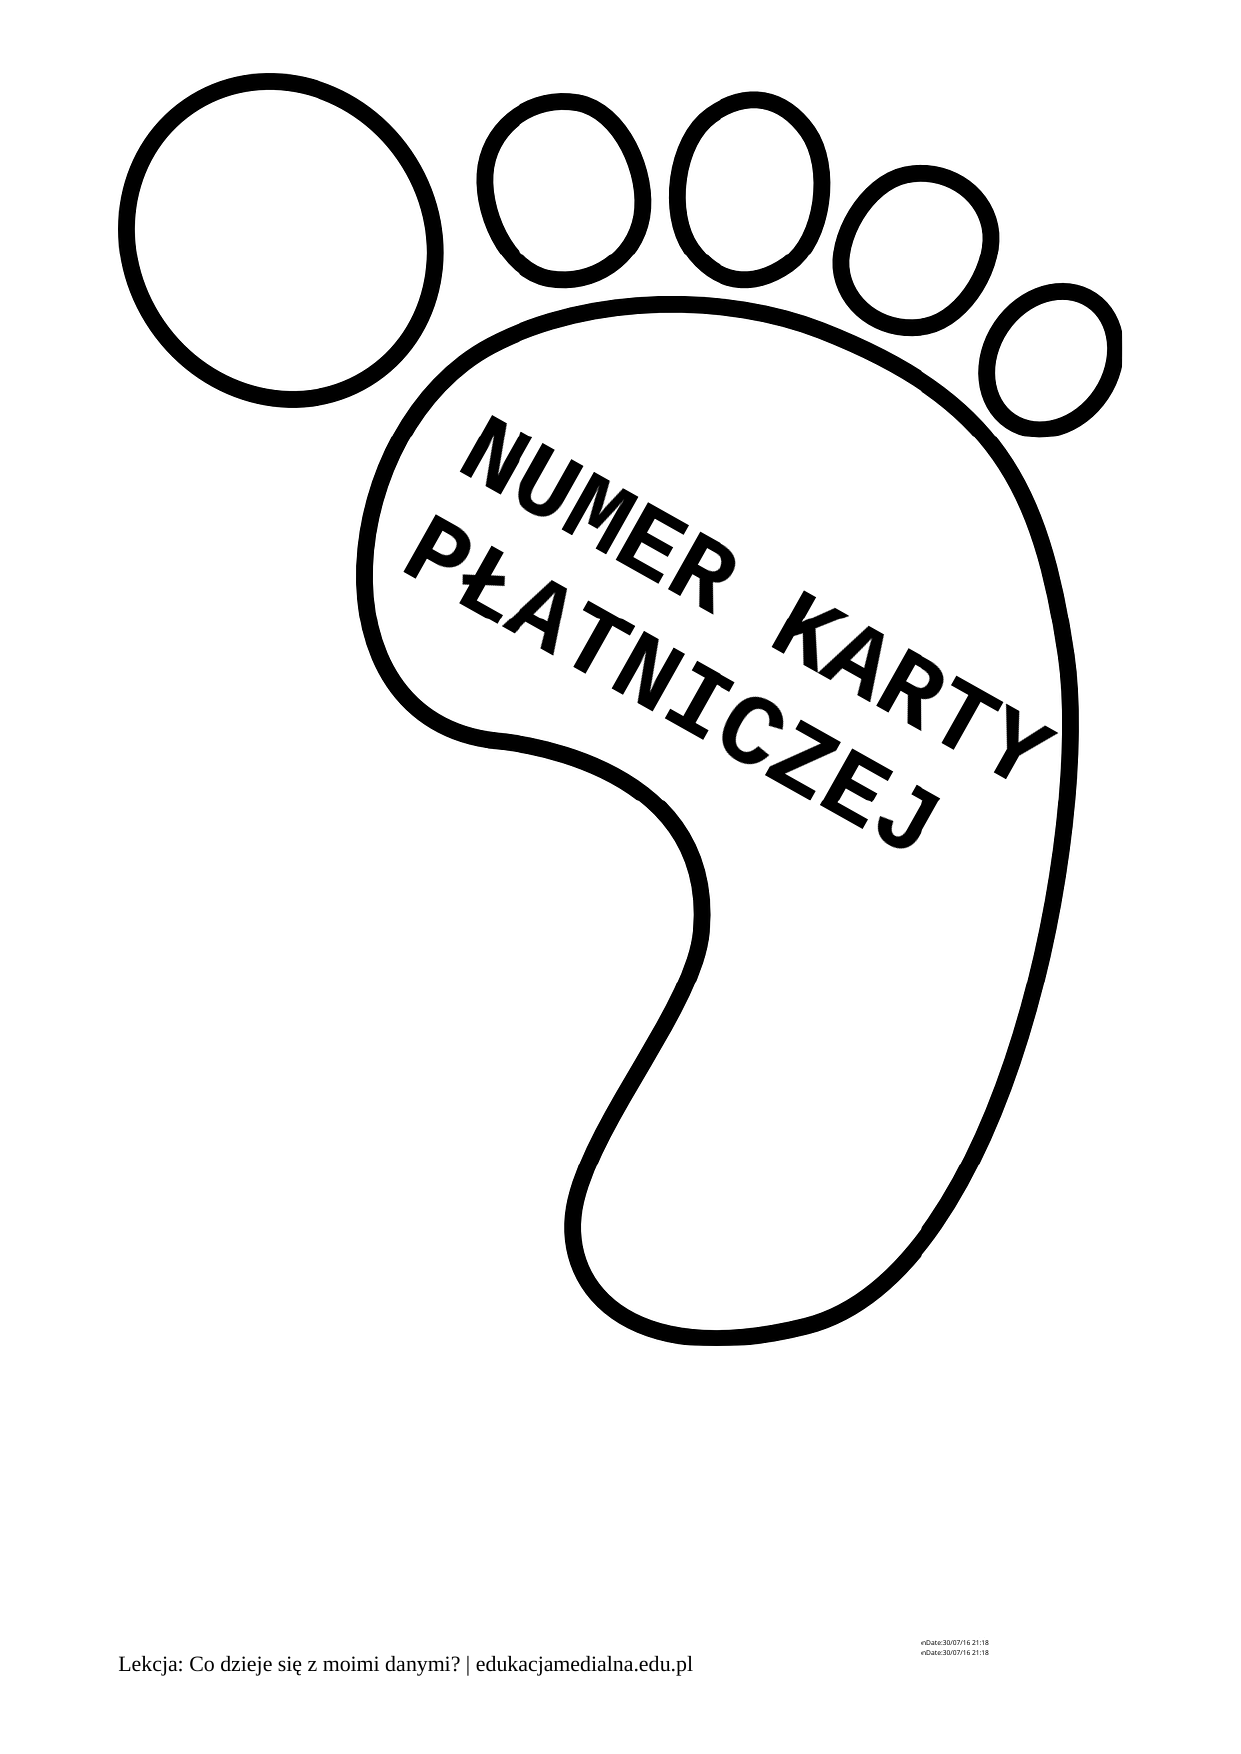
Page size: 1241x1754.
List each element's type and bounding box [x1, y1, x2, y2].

picture [118, 73, 1123, 1346]
